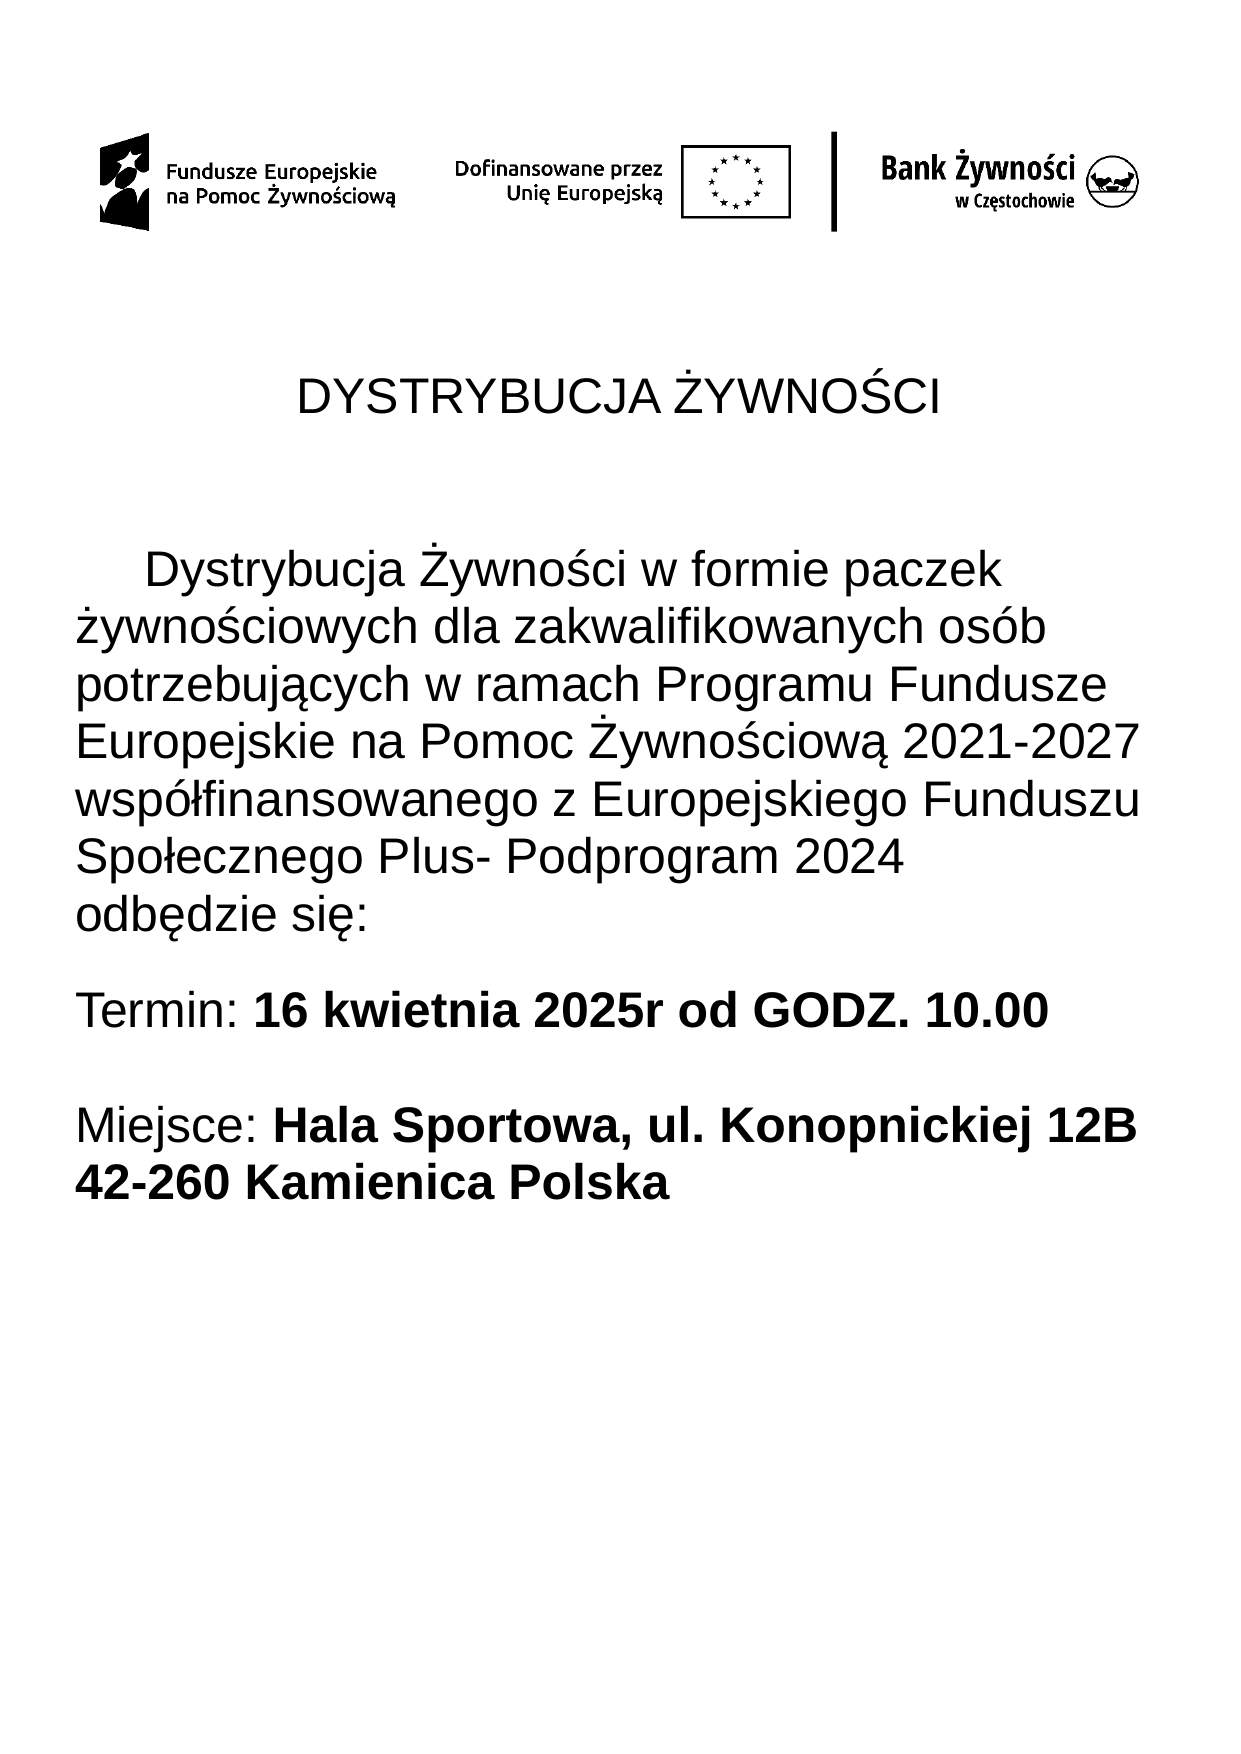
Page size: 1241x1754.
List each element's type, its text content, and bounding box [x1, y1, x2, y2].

text Miejsce: Hala Sportowa, ul. Konopnickiej 12B [75, 1095, 1165, 1152]
text odbędzie się: [75, 884, 1165, 942]
text DYSTRYBUCJA ŻYWNOŚCI [222, 367, 1165, 424]
text Dystrybucja Żywności w formie paczek żywnościowych dla zakwalifikowanych osób potrzebujących w ramach Programu Fundusze Europejskie na Pomoc Żywnościową 2021-2027 współfinansowanego z Europejskiego Funduszu Społecznego Plus- Podprogram 2024 [75, 539, 1165, 884]
text Termin: 16 kwietnia 2025r od GODZ. 10.00 [75, 980, 1165, 1037]
text 42-260 Kamienica Polska [75, 1152, 1165, 1210]
